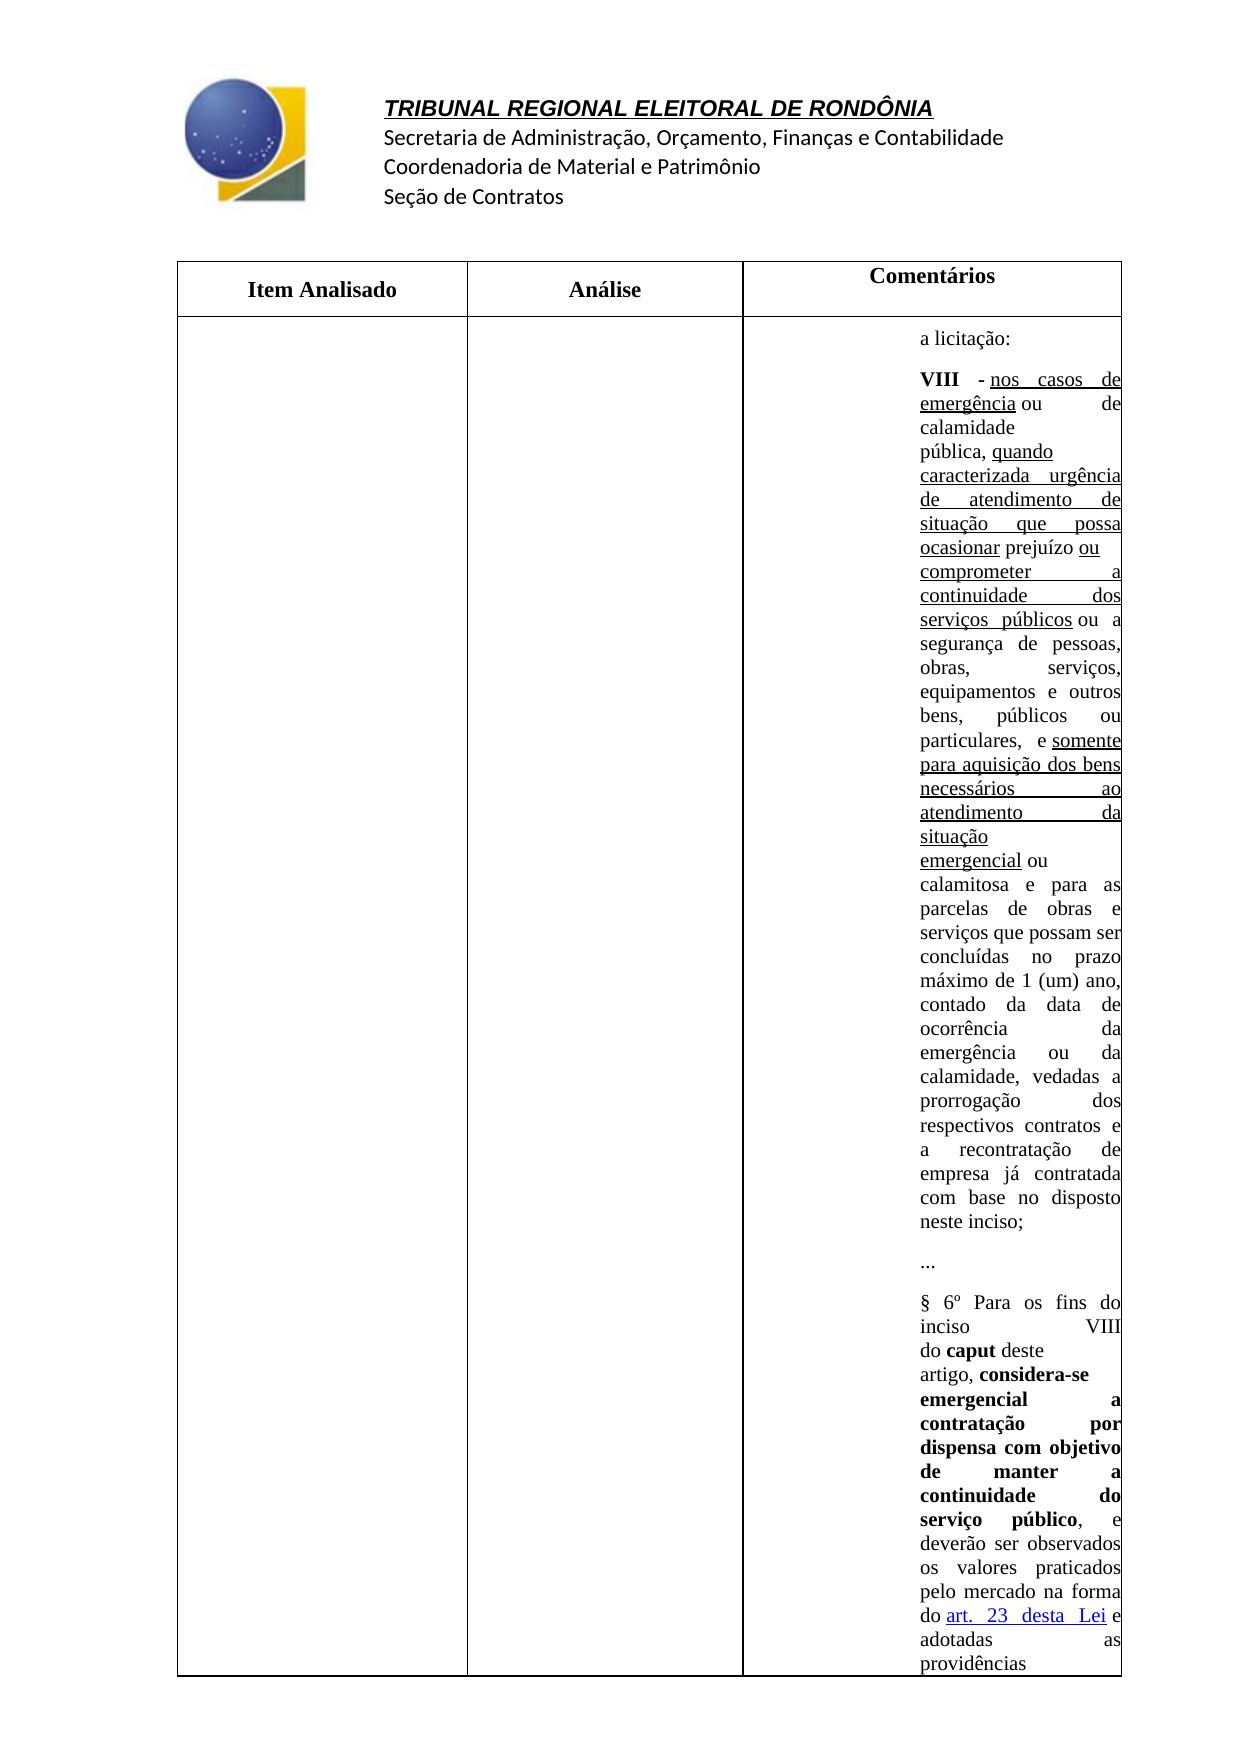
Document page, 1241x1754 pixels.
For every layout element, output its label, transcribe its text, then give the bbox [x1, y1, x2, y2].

table_header Análise [468, 262, 742, 316]
table_cell a licitação: VIII - nos casos de emergência ou de calamidade pública, quando caracterizada urgência de atendimento de situação que possa ocasionar prejuízo ou comprometer a continuidade dos serviços públicos ou a segurança de pessoas, obras, serviços, equipamentos e outros bens, públicos ou particulares, e somente para aquisição dos bens necessários ao atendimento da situação emergencial ou calamitosa e para as parcelas de obras e serviços que possam ser concluídas no prazo máximo de 1 (um) ano, contado da data de ocorrência da emergência ou da calamidade, vedadas a prorrogação dos respectivos contratos e a recontratação de empresa já contratada com base no disposto neste inciso; ... § 6º Para os fins do inciso VIII do caput deste artigo, considera-se emergencial a contratação por dispensa com objetivo de manter a continuidade do serviço público, e deverão ser observados os valores praticados pelo mercado na forma do art. 23 desta Lei e adotadas as providências [744, 317, 1121, 1675]
table_header Item Analisado [178, 262, 467, 316]
table_cell [178, 317, 467, 1675]
table_cell [468, 317, 742, 1675]
table_header Comentários [744, 262, 1121, 316]
